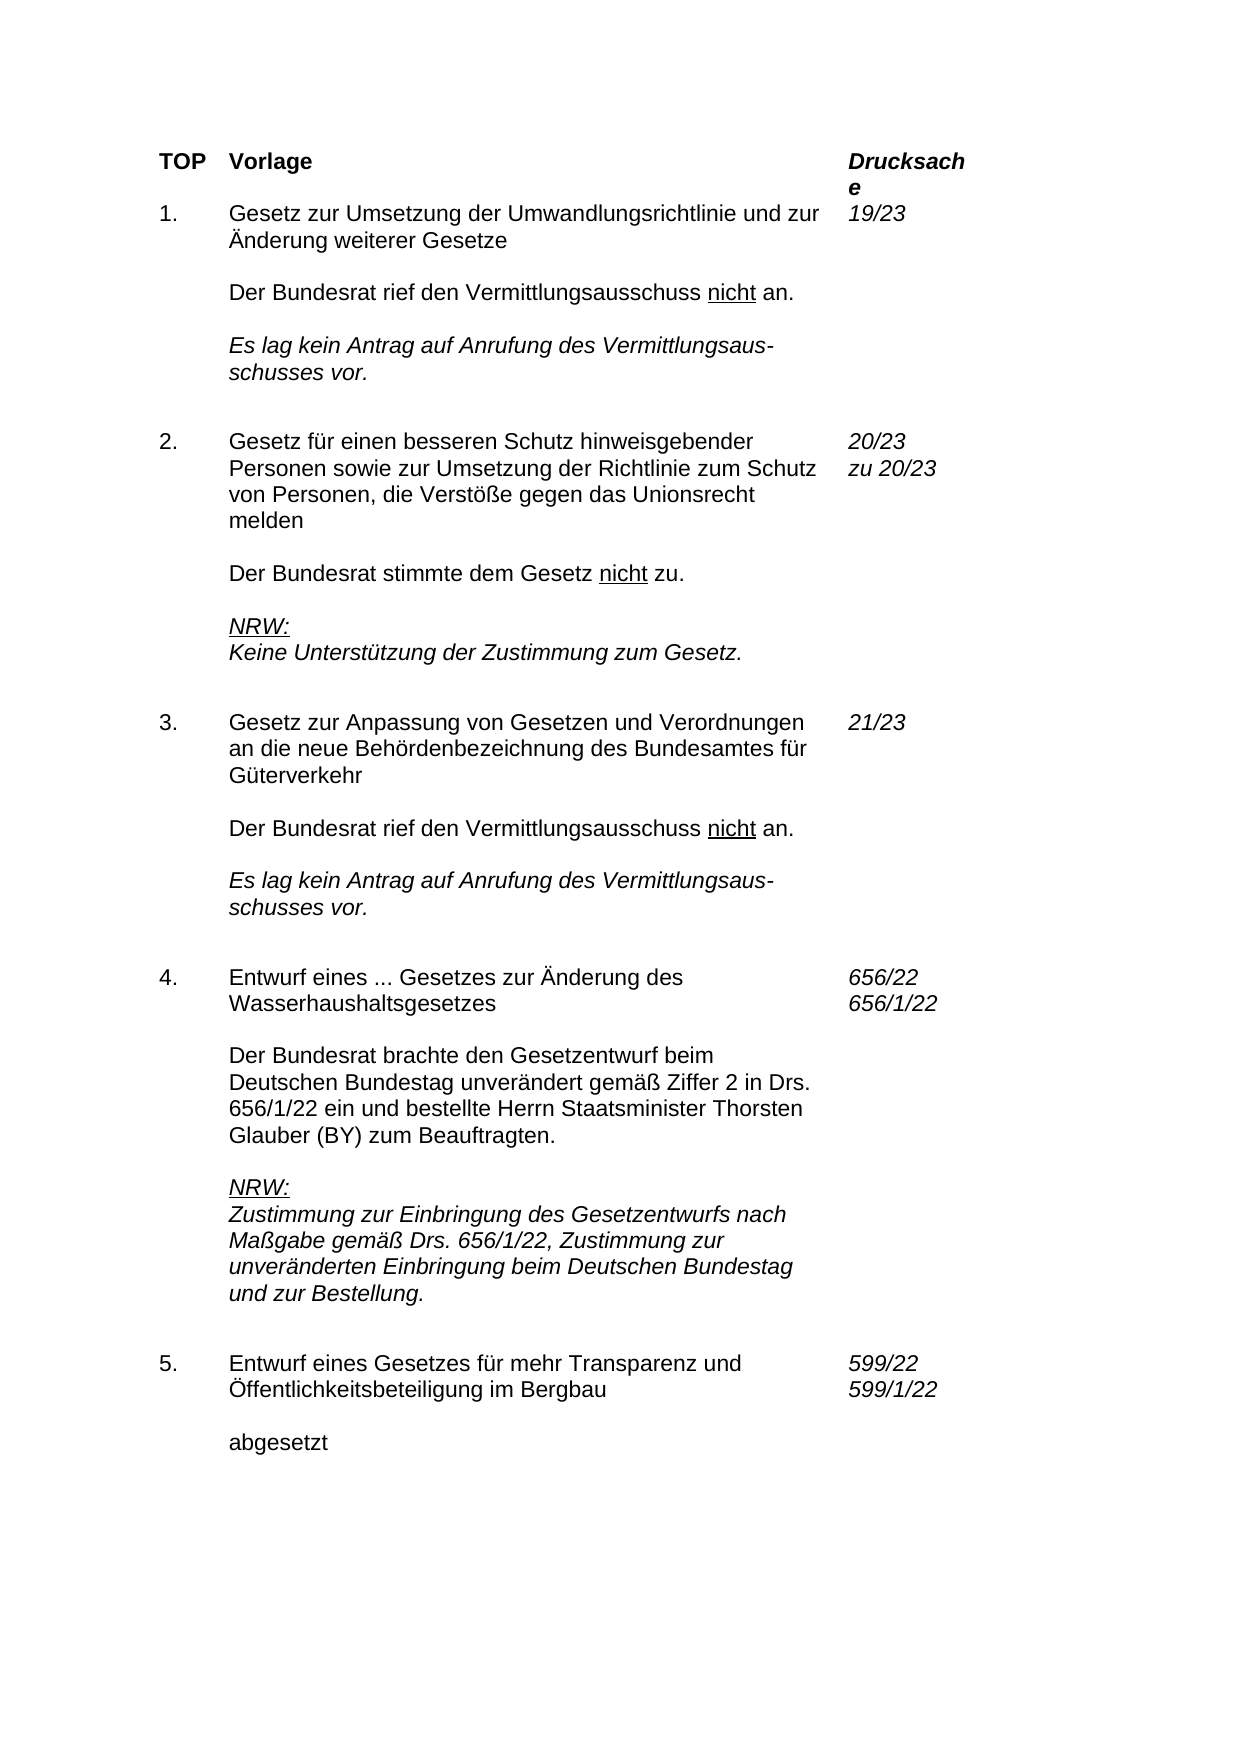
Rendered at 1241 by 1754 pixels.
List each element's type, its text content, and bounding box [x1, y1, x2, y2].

table_cell Gesetz für einen besseren Schutz hinweisgebender Personen sowie zur Umsetzung der Richtlinie zum Schutz von Personen, die Verstöße gegen das Unionsrecht melden Der Bundesrat stimmte dem Gesetz nicht zu. NRW: Keine Unterstützung der Zustimmung zum Gesetz. [217, 428, 837, 709]
table_cell 1. [148, 200, 217, 428]
table_header Vorlage [217, 148, 837, 200]
table_cell 599/22 599/1/22 [837, 1350, 989, 1498]
table_header TOP [148, 148, 217, 200]
table_cell 5. [148, 1350, 217, 1498]
table_cell 2. [148, 428, 217, 709]
table_cell Gesetz zur Anpassung von Gesetzen und Verordnungen an die neue Behördenbezeichnung des Bundesamtes für Güterverkehr Der Bundesrat rief den Vermittlungsausschuss nicht an. Es lag kein Antrag auf Anrufung des Vermittlungsaus­schusses vor. [217, 709, 837, 963]
table_cell 656/22 656/1/22 [837, 964, 989, 1349]
table_cell 20/23 zu 20/23 [837, 428, 989, 709]
table_cell 21/23 [837, 709, 989, 963]
table_cell Entwurf eines Gesetzes für mehr Transparenz und Öffentlichkeitsbeteiligung im Bergbau abgesetzt [217, 1350, 837, 1498]
table_cell Gesetz zur Umsetzung der Umwandlungsrichtlinie und zur Änderung weiterer Gesetze Der Bundesrat rief den Vermittlungsausschuss nicht an. Es lag kein Antrag auf Anrufung des Vermittlungsaus­schusses vor. [217, 200, 837, 428]
table_cell 3. [148, 709, 217, 963]
table_cell 19/23 [837, 200, 989, 428]
table_header Drucksache [837, 148, 989, 200]
table_cell Entwurf eines ... Gesetzes zur Änderung des Wasserhaushaltsgesetzes Der Bundesrat brachte den Gesetzentwurf beim Deutschen Bundestag unverändert gemäß Ziffer 2 in Drs. 656/1/22 ein und bestellte Herrn Staatsminister Thorsten Glauber (BY) zum Beauftragten. NRW: Zustimmung zur Einbringung des Gesetzentwurfs nach Maßgabe gemäß Drs. 656/1/22, Zustimmung zur unveränderten Einbringung beim Deutschen Bundestag und zur Bestellung. [217, 964, 837, 1349]
table_cell 4. [148, 964, 217, 1349]
